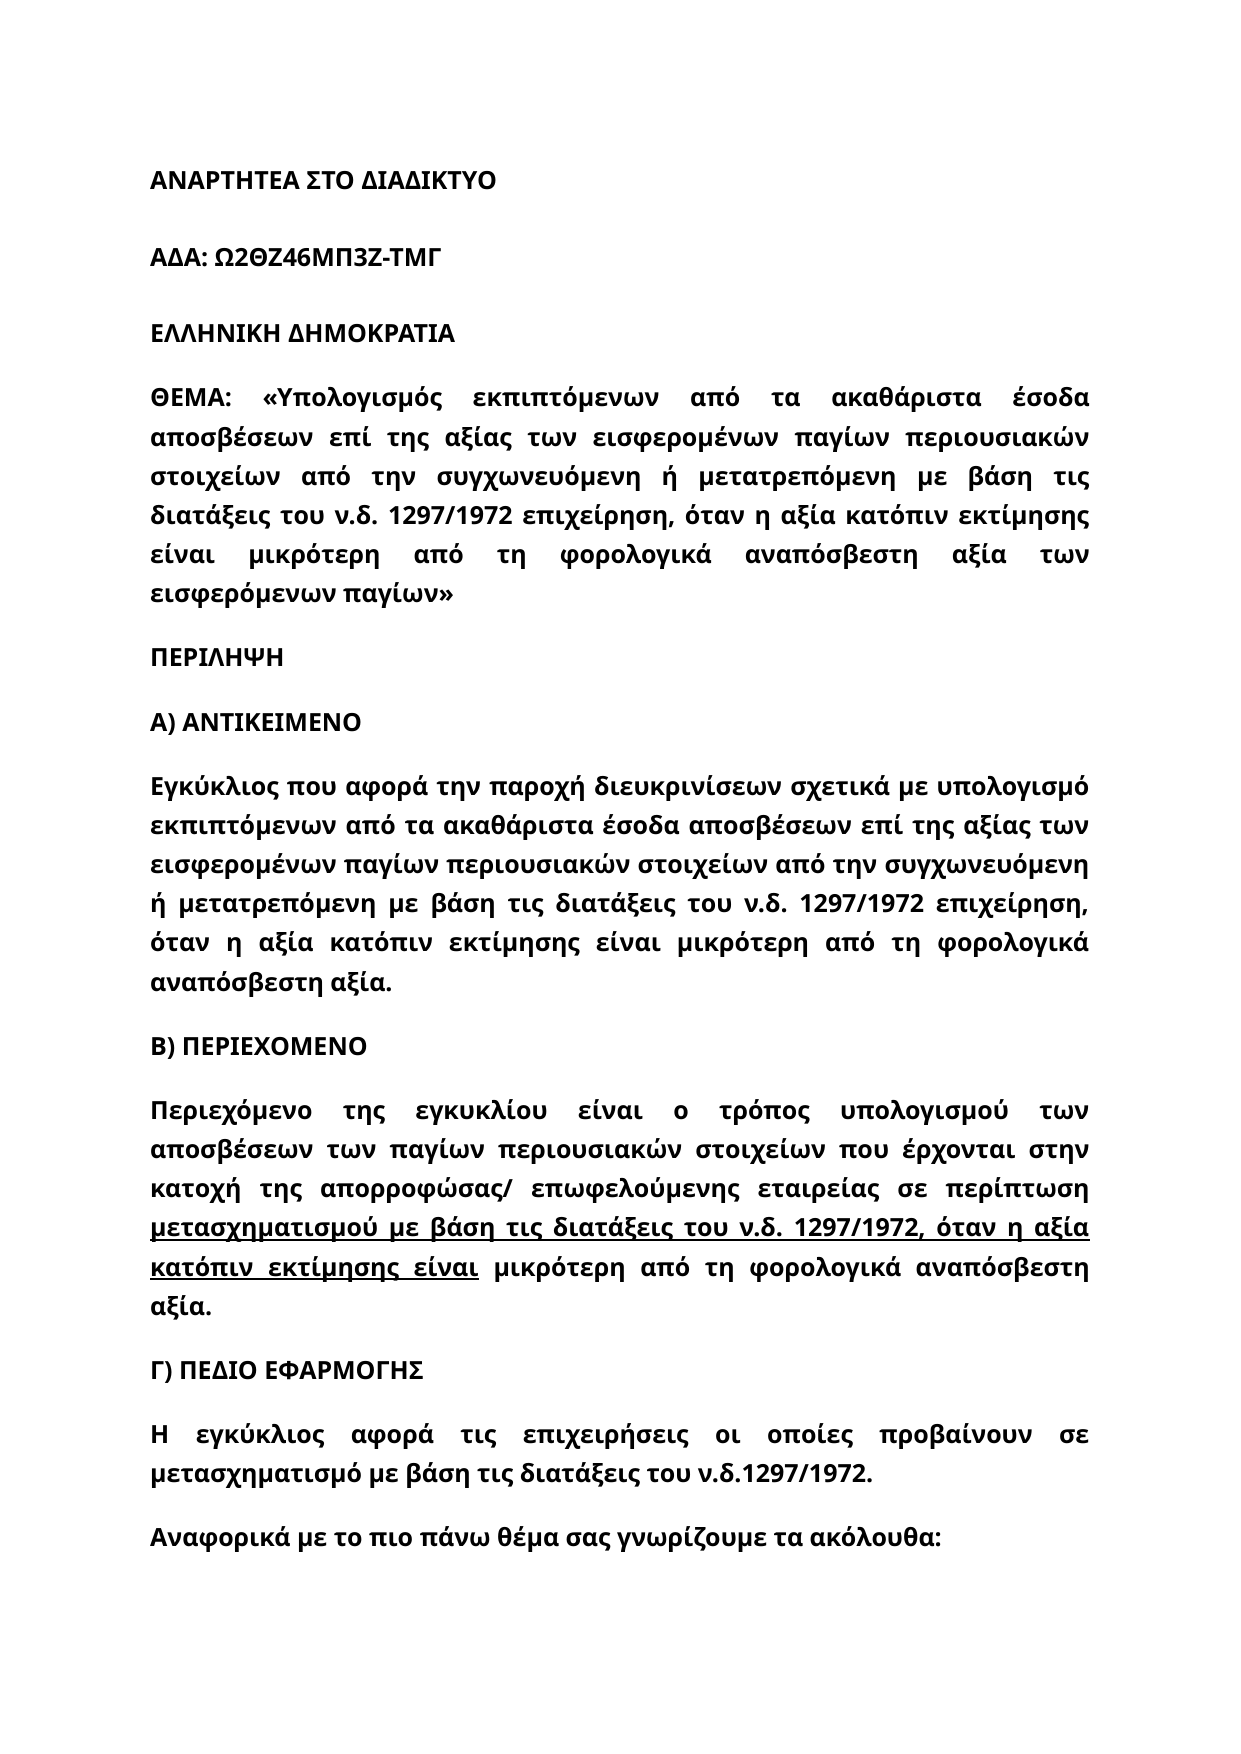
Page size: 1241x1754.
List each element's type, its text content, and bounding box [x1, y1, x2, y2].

text Γ) ΠΕΔΙΟ ΕΦΑΡΜΟΓΗΣ [150, 1352, 1090, 1387]
title ΑΝΑΡΤΗΤΕΑ ΣΤΟ ΔΙΑΔΙΚΤΥΟ [150, 162, 1090, 197]
title ΑΔΑ: Ω2ΘΖ46ΜΠ3Ζ-ΤΜΓ [150, 239, 1090, 273]
text Περιεχόμενο της εγκυκλίου είναι ο τρόπος υπολογισμού των αποσβέσεων των παγίων περιουσιακών στοιχείων που έρχονται στην κατοχή της απορροφώσας/ επωφελούμενης εταιρείας σε περίπτωση μετασχηματισμού με βάση τις διατάξεις του ν.δ. 1297/1972, όταν η αξία [150, 1092, 1090, 1239]
text ΕΛΛΗΝΙΚΗ ΔΗΜΟΚΡΑΤΙΑ [150, 316, 1090, 350]
text ΘΕΜΑ: «Υπολογισμός εκπιπτόμενων από τα ακαθάριστα έσοδα αποσβέσεων επί της αξίας των εισφερομένων παγίων περιουσιακών στοιχείων από την συγχωνευόμενη ή μετατρεπόμενη με βάση τις διατάξεις του ν.δ. 1297/1972 επιχείρηση, όταν η αξία κατόπιν εκτίμησης είναι μικρότερη από τη φορολογικά αναπόσβεστη αξία των εισφερόμενων παγίων» [150, 380, 1090, 610]
text Α) ΑΝΤΙΚΕΙΜΕΝΟ [150, 704, 1090, 738]
text ΠΕΡΙΛΗΨΗ [150, 640, 1090, 674]
text κατόπιν εκτίμησης είναι μικρότερη από τη φορολογικά αναπόσβεστη αξία. [150, 1241, 1090, 1322]
text Εγκύκλιος που αφορά την παροχή διευκρινίσεων σχετικά με υπολογισμό εκπιπτόμενων από τα ακαθάριστα έσοδα αποσβέσεων επί της αξίας των εισφερομένων παγίων περιουσιακών στοιχείων από την συγχωνευόμενη ή μετατρεπόμενη με βάση τις διατάξεις του ν.δ. 1297/1972 επιχείρηση, όταν η αξία κατόπιν εκτίμησης είναι μικρότερη από τη φορολογικά αναπόσβεστη αξία. [150, 768, 1090, 998]
text Η εγκύκλιος αφορά τις επιχειρήσεις οι οποίες προβαίνουν σε μετασχηματισμό με βάση τις διατάξεις του ν.δ.1297/1972. [150, 1417, 1090, 1490]
text Αναφορικά με το πιο πάνω θέμα σας γνωρίζουμε τα ακόλουθα: [150, 1520, 1090, 1554]
text Β) ΠΕΡΙΕΧΟΜΕΝΟ [150, 1028, 1090, 1062]
